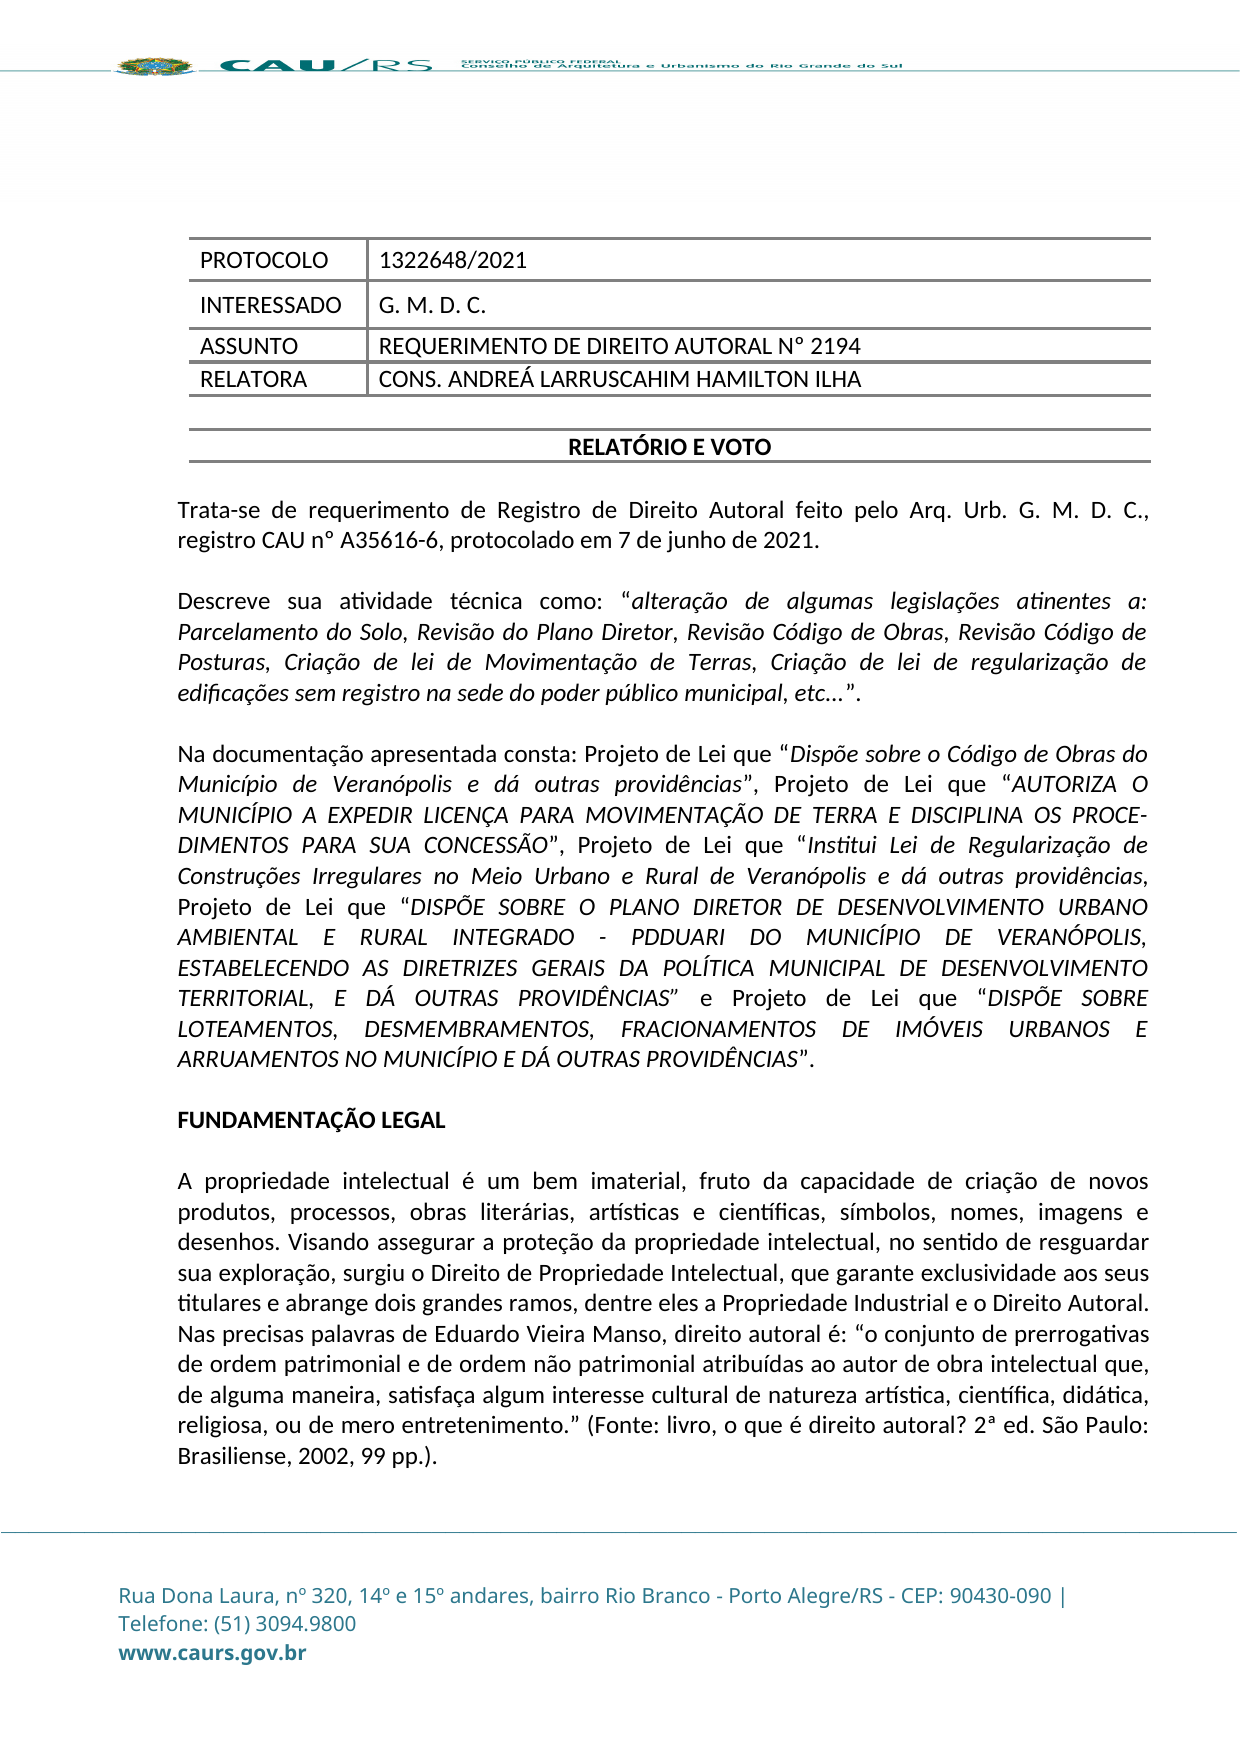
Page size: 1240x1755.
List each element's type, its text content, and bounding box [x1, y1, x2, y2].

text A propriedade intelectual é um bem imaterial, fruto da capacidade de criação de novos produtos, processos, obras literárias, artísticas e científicas, símbolos, nomes, imagens e desenhos. Visando assegurar a proteção da propriedade intelectual, no sentido de resguardar sua exploração, surgiu o Direito de Propriedade Intelectual, que garante exclusividade aos seus titulares e abrange dois grandes ramos, dentre eles a Propriedade Industrial e o Direito Autoral. Nas precisas palavras de Eduardo Vieira Manso, direito autoral é: “o conjunto de prerrogativas de ordem patrimonial e de ordem não patrimonial atribuídas ao autor de obra intelectual que, de alguma maneira, satisfaça algum interesse cultural de natureza artística, científica, didática, religiosa, ou de mero entretenimento.” (Fonte: livro, o que é direito autoral? 2ª ed. São Paulo: Brasiliense, 2002, 99 pp.). [177, 1165, 1151, 1471]
table_cell RELATORA [189, 364, 366, 394]
text FUNDAMENTAÇÃO LEGAL [177, 1104, 1151, 1135]
table_header RELATÓRIO E VOTO [189, 431, 1151, 460]
table_cell INTERESSADO [189, 282, 366, 327]
table_header 1322648/2021 [369, 240, 1151, 279]
table_cell CONS. ANDREÁ LARRUSCAHIM HAMILTON ILHA [369, 364, 1151, 394]
text Descreve sua atividade técnica como: “alteração de algumas legislações atinentes a: Parcelamento do Solo, Revisão do Plano Diretor, Revisão Código de Obras, Revisão Código de Posturas, Criação de lei de Movimentação de Terras, Criação de lei de regularização de edificações sem registro na sede do poder público municipal, etc...”. [177, 585, 1151, 707]
table_cell G. M. D. C. [369, 282, 1151, 327]
text Na documentação apresentada consta: Projeto de Lei que “Dispõe sobre o Código de Obras do Município de Veranópolis e dá outras providências”, Projeto de Lei que “AUTORIZA O MUNICÍPIO A EXPEDIR LICENÇA PARA MOVIMENTAÇÃO DE TERRA E DISCIPLINA OS PROCE-DIMENTOS PARA SUA CONCESSÃO”, Projeto de Lei que “Institui Lei de Regularização de Construções Irregulares no Meio Urbano e Rural de Veranópolis e dá outras providências, Projeto de Lei que “DISPÕE SOBRE O PLANO DIRETOR DE DESENVOLVIMENTO URBANO AMBIENTAL E RURAL INTEGRADO - PDDUARI DO MUNICÍPIO DE VERANÓPOLIS, ESTABELECENDO AS DIRETRIZES GERAIS DA POLÍTICA MUNICIPAL DE DESENVOLVIMENTO TERRITORIAL, E DÁ OUTRAS PROVIDÊNCIAS” e Projeto de Lei que “DISPÕE SOBRE LOTEAMENTOS, DESMEMBRAMENTOS, FRACIONAMENTOS DE IMÓVEIS URBANOS E ARRUAMENTOS NO MUNICÍPIO E DÁ OUTRAS PROVIDÊNCIAS”. [177, 738, 1151, 1074]
table_header PROTOCOLO [189, 240, 366, 279]
table_cell ASSUNTO [189, 330, 366, 360]
text Trata-se de requerimento de Registro de Direito Autoral feito pelo Arq. Urb. G. M. D. C., registro CAU nº A35616-6, protocolado em 7 de junho de 2021. [177, 494, 1151, 555]
table_cell REQUERIMENTO DE DIREITO AUTORAL Nº 2194 [369, 330, 1151, 360]
